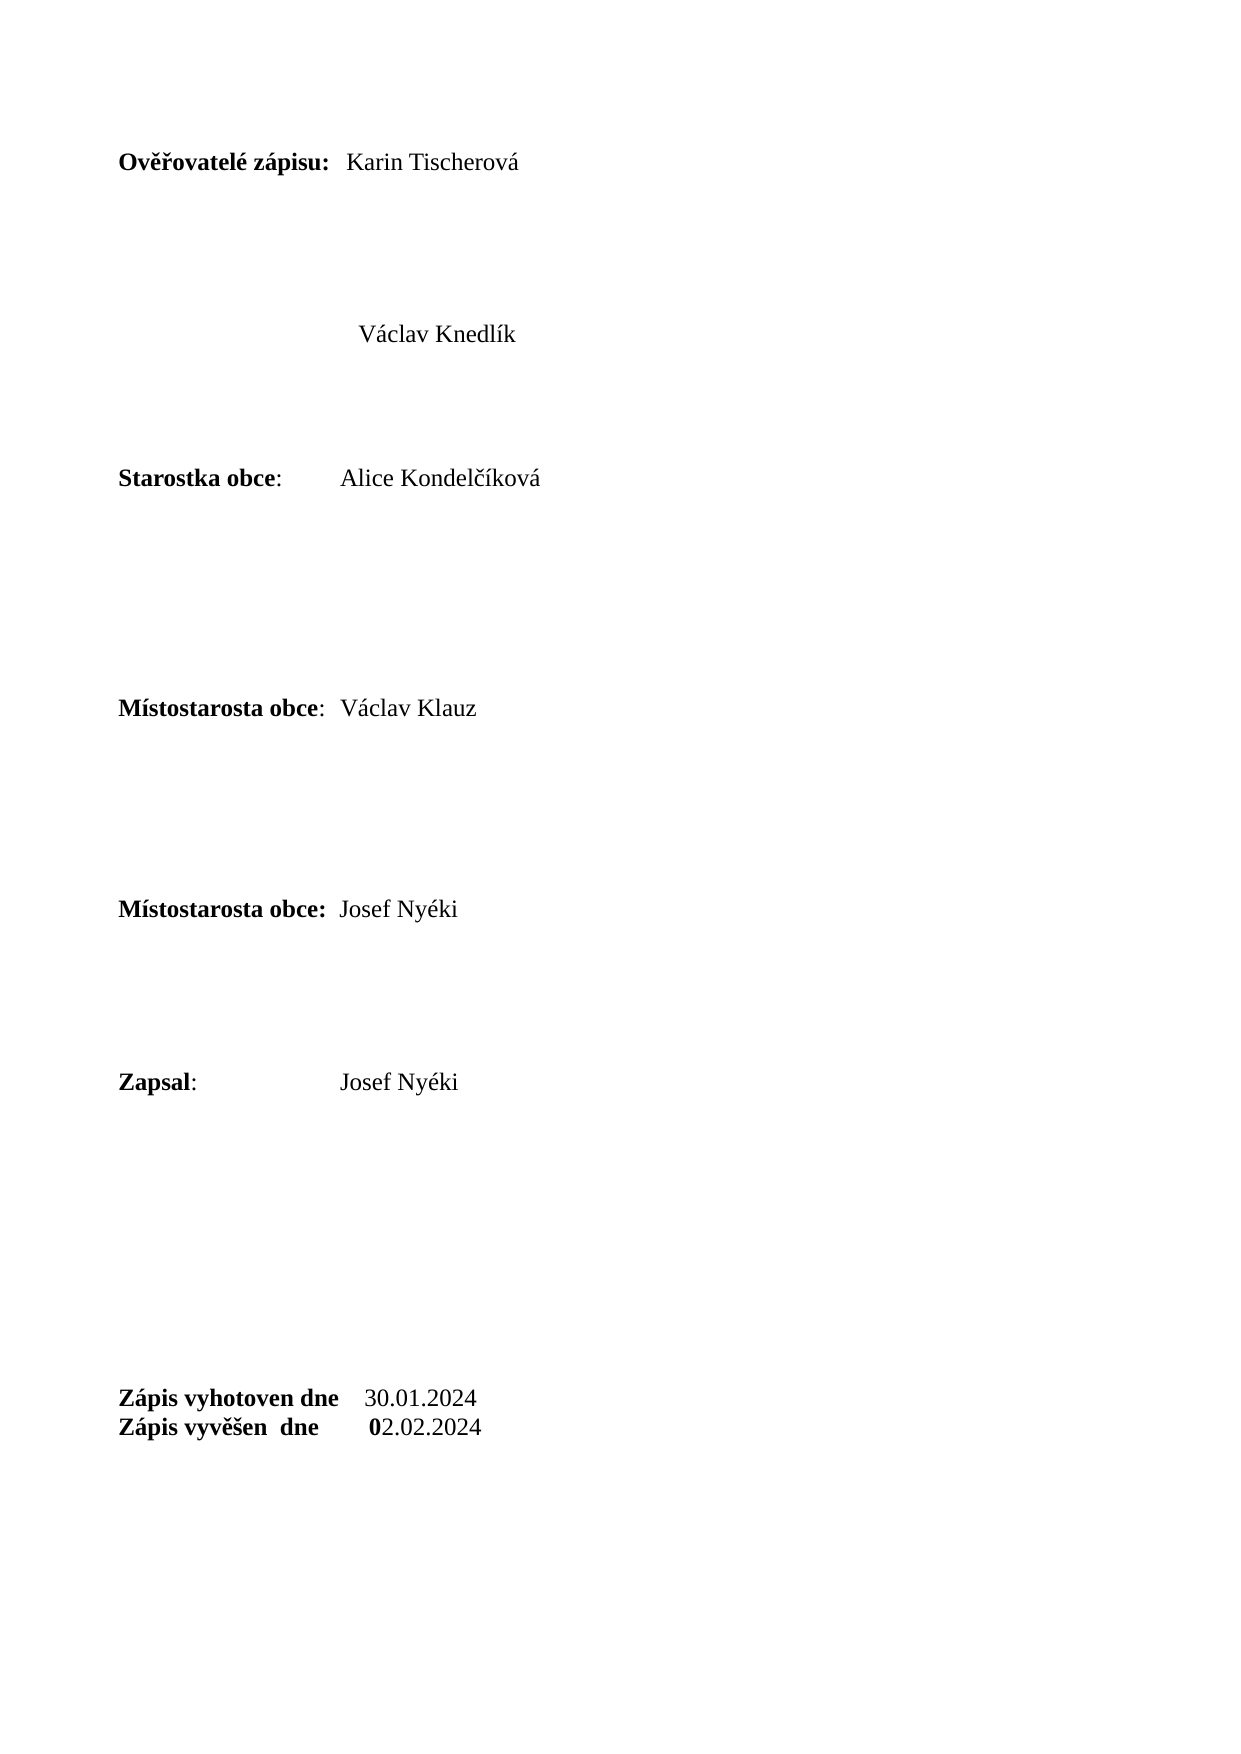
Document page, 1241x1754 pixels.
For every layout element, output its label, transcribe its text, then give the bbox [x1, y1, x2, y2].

text Zápis vyhotoven dne 30.01.2024 [118, 1383, 1122, 1412]
text Ověřovatelé zápisu: Karin Tischerová [118, 147, 1122, 176]
text Místostarosta obce: Josef Nyéki [118, 894, 1122, 923]
text Zapsal: Josef Nyéki [118, 1067, 1122, 1096]
text Václav Knedlík [118, 319, 1122, 348]
text Starostka obce: Alice Kondelčíková [118, 463, 1122, 492]
text Zápis vyvěšen dne 02.02.2024 [118, 1412, 1122, 1441]
text Místostarosta obce: Václav Klauz [118, 693, 1122, 722]
